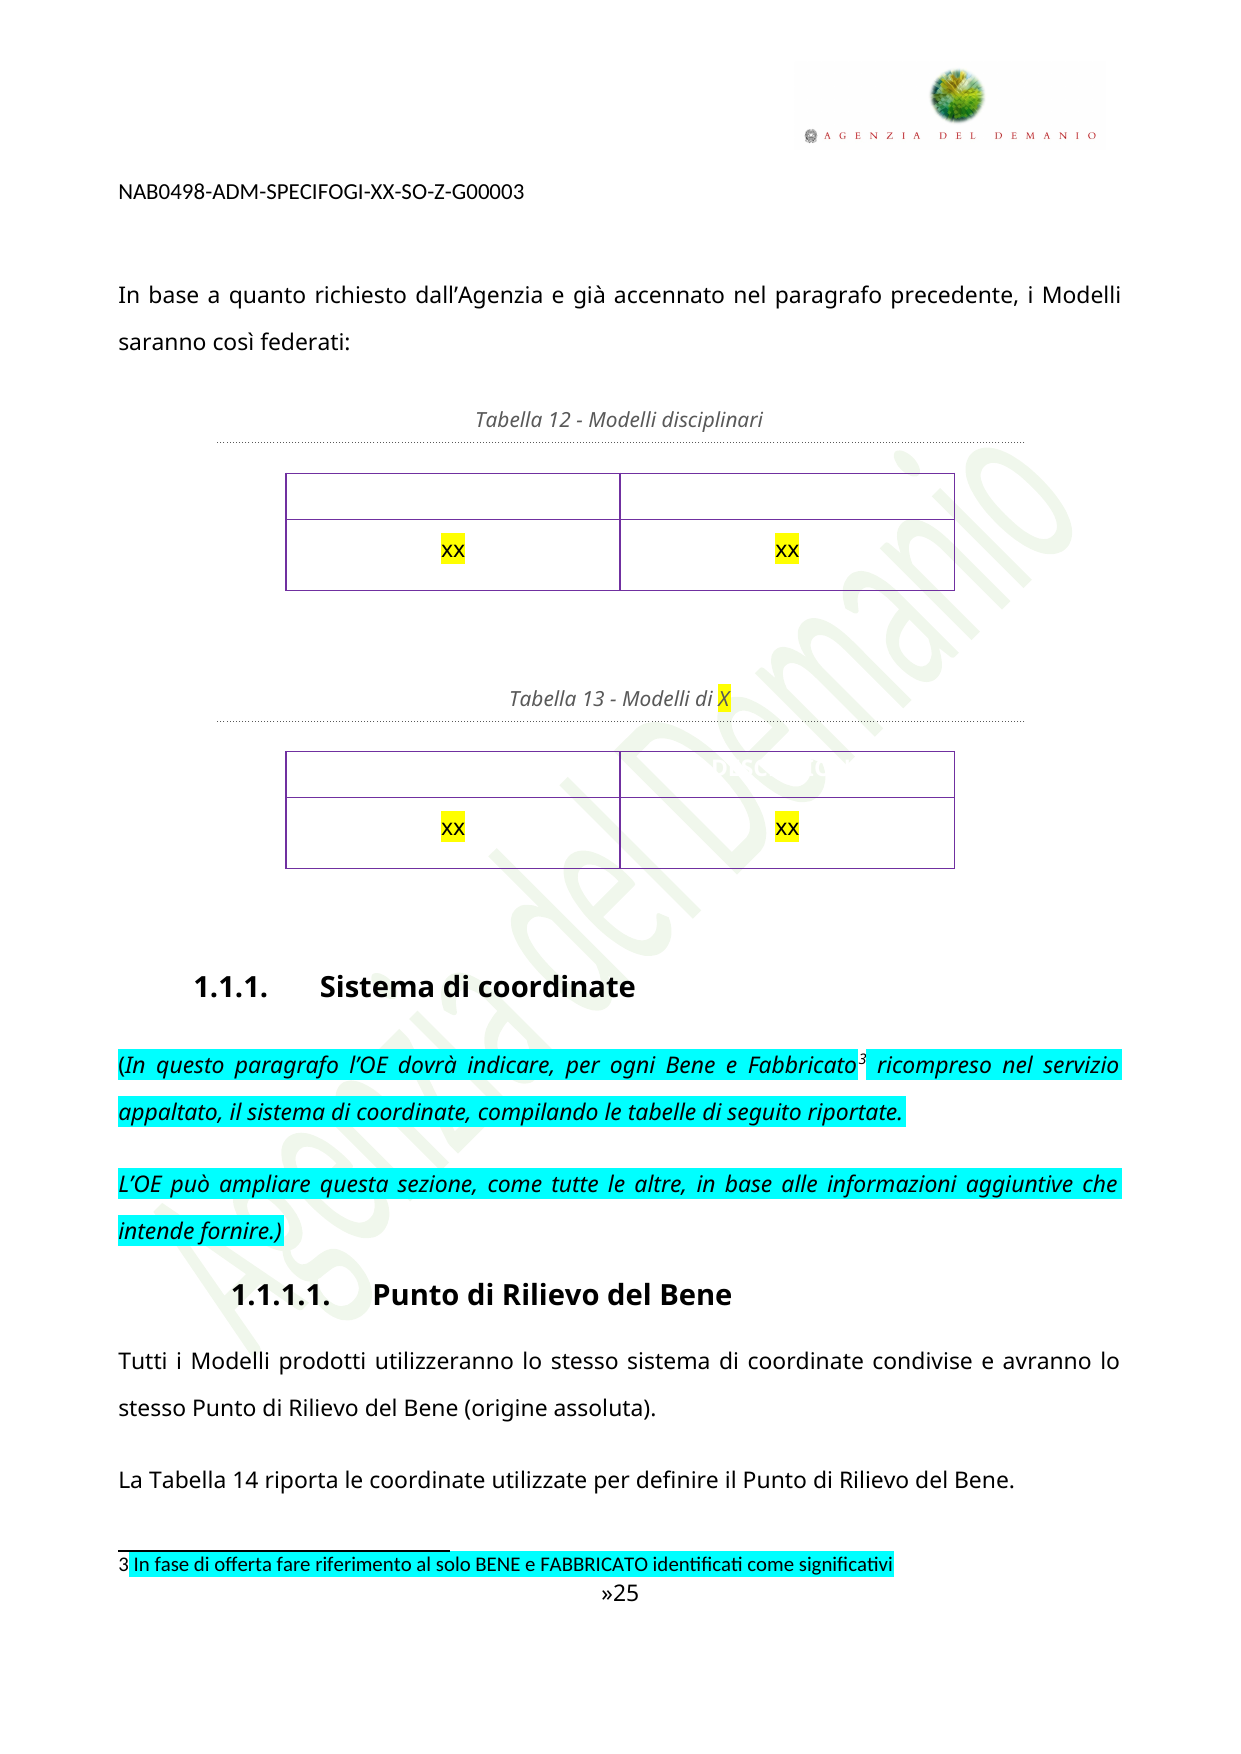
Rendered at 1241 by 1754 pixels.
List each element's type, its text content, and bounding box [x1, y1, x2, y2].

text La Tabella 14 riporta le coordinate utilizzate per definire il Punto di Rilievo del Bene. [118, 1463, 1122, 1495]
table_cell xx [287, 798, 619, 868]
text In fase di offerta fare riferimento al solo BENE e FABBRICATO identificati come significativi [118, 1551, 1122, 1577]
list Sistema di coordinate [610, 966, 1122, 1006]
text (In questo paragrafo l’OE dovrà indicare, per ogni Bene e Fabbricato ricompreso nel servizio appaltato, il sistema di coordinate, compilando le tabelle di seguito riportate. [415, 1049, 1122, 1127]
list Punto di Rilievo del Bene [236, 1274, 327, 1314]
text Tabella 13 - Modelli di X [216, 684, 802, 722]
table_cell [909, 537, 954, 589]
table_header DESCRIZIONE [637, 752, 737, 797]
table_header DESCRIZIONE [621, 760, 658, 797]
table_header MODELLI [287, 474, 619, 518]
table_header DESCRIZIONE [716, 752, 736, 764]
text [786, 684, 858, 722]
list Sistema di coordinate [551, 966, 600, 993]
table_cell [922, 520, 954, 543]
table_header DESCRIZIONE [621, 474, 954, 518]
text [840, 684, 1024, 722]
list Punto di Rilievo del Bene [365, 1274, 1122, 1314]
table_header MODELLI [287, 752, 619, 797]
list Sistema di coordinate [193, 966, 578, 1006]
text (In questo paragrafo l’OE dovrà indicare, per ogni Bene e Fabbricato ricompreso nel servizio appaltato, il sistema di coordinate, compilando le tabelle di seguito riportate. [118, 1049, 439, 1127]
table_cell xx [621, 520, 919, 589]
text Tabella 12 - Modelli disciplinari [216, 406, 1024, 443]
text In base a quanto richiesto dall’Agenzia e già accennato nel paragrafo precedente, i Modelli saranno così federati: [118, 278, 1122, 357]
table_header DESCRIZIONE [759, 752, 954, 797]
table_header DESCRIZIONE [733, 762, 781, 797]
list Sistema di coordinate [456, 990, 491, 1006]
list Punto di Rilievo del Bene [318, 1274, 358, 1305]
text Tutti i Modelli prodotti utilizzeranno lo stesso sistema di coordinate condivise e avranno lo stesso Punto di Rilievo del Bene (origine assoluta). [118, 1345, 1122, 1423]
table_cell [679, 798, 749, 851]
table_cell [621, 798, 729, 868]
table_cell xx [287, 520, 619, 589]
table_cell xx [745, 798, 954, 868]
text L’OE può ampliare questa sezione, come tutte le altre, in base alle informazioni aggiuntive che intende fornire.) [118, 1168, 1122, 1246]
